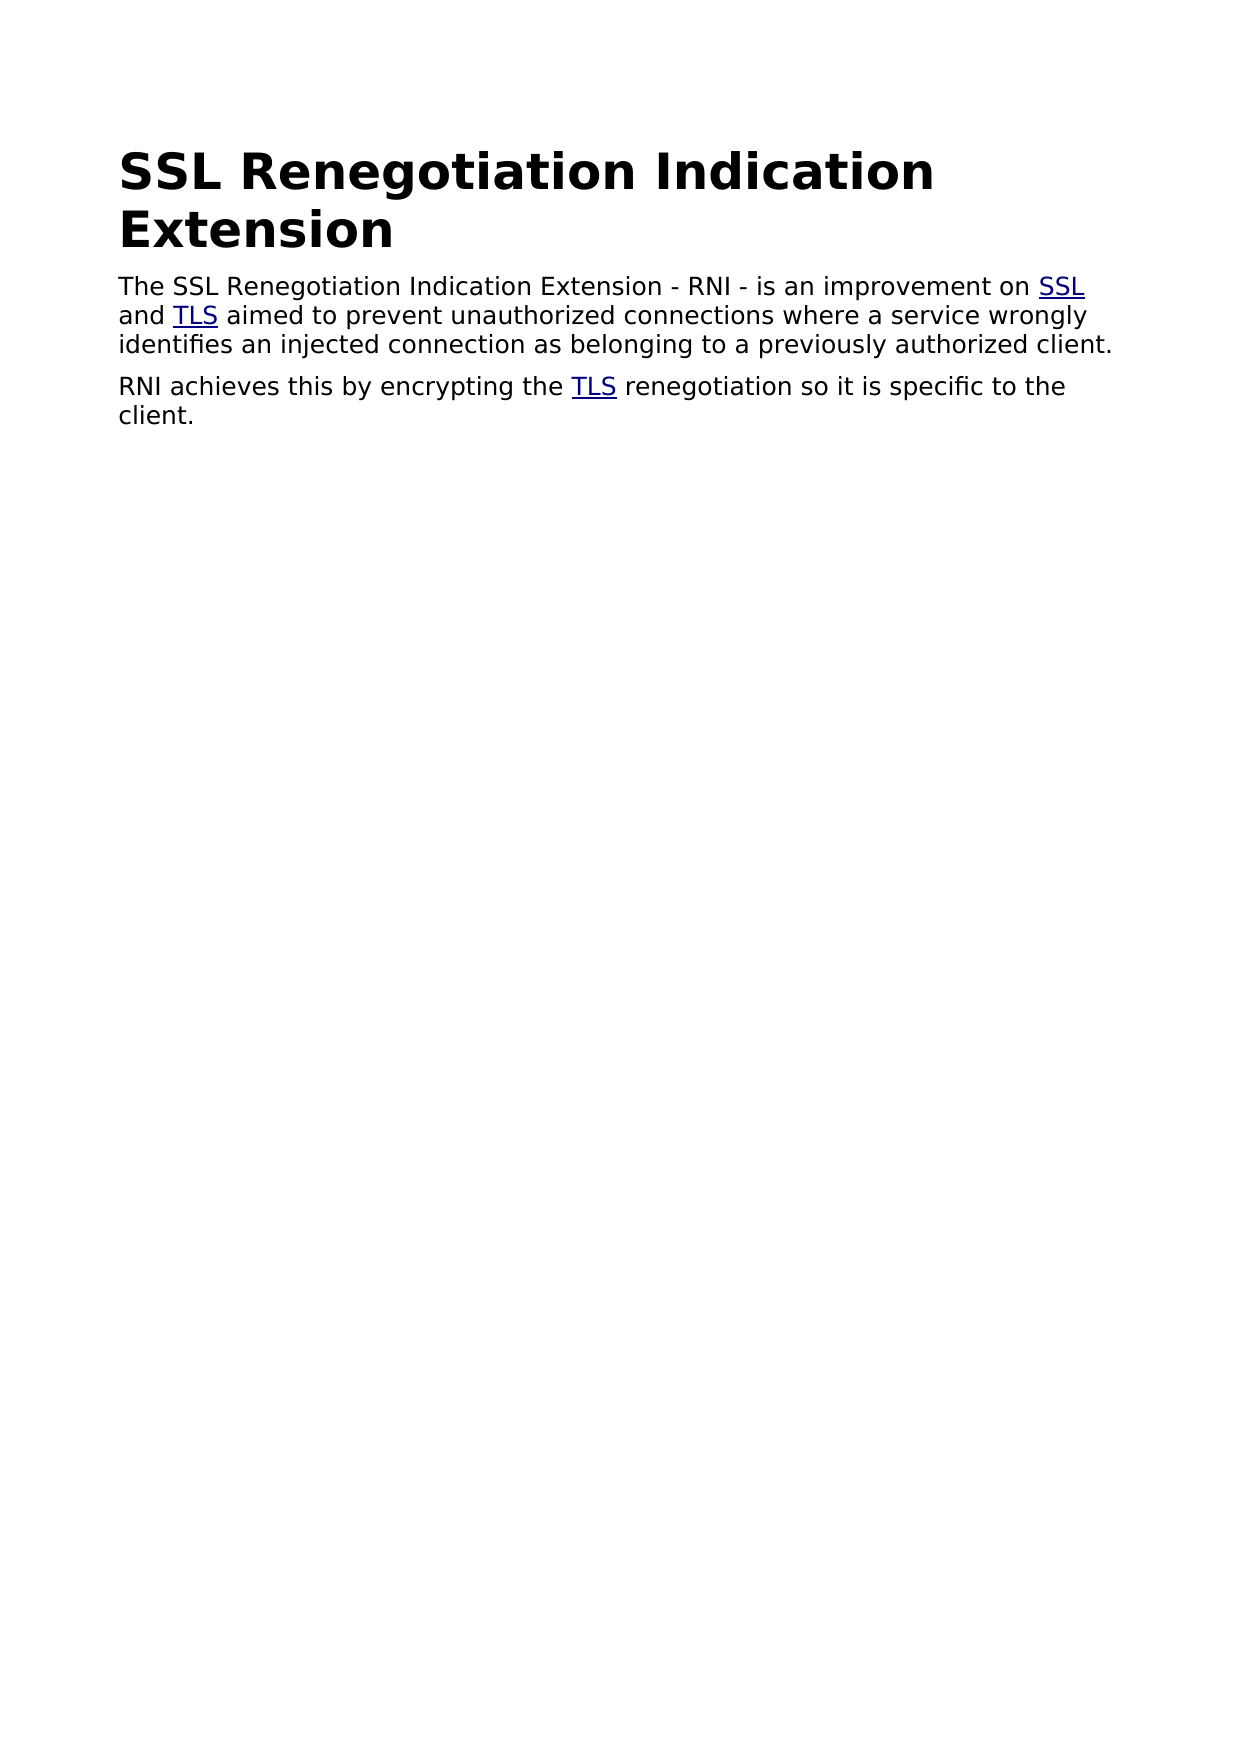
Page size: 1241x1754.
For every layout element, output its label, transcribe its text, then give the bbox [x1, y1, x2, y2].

text The SSL Renegotiation Indication Extension - RNI - is an improvement on SSL and TLS aimed to prevent unauthorized connections where a service wrongly identifies an injected connection as belonging to a previously authorized client. [118, 272, 1122, 359]
text RNI achieves this by encrypting the TLS renegotiation so it is specific to the client. [118, 372, 1122, 430]
subtitle SSL Renegotiation Indication Extension [118, 143, 1122, 259]
